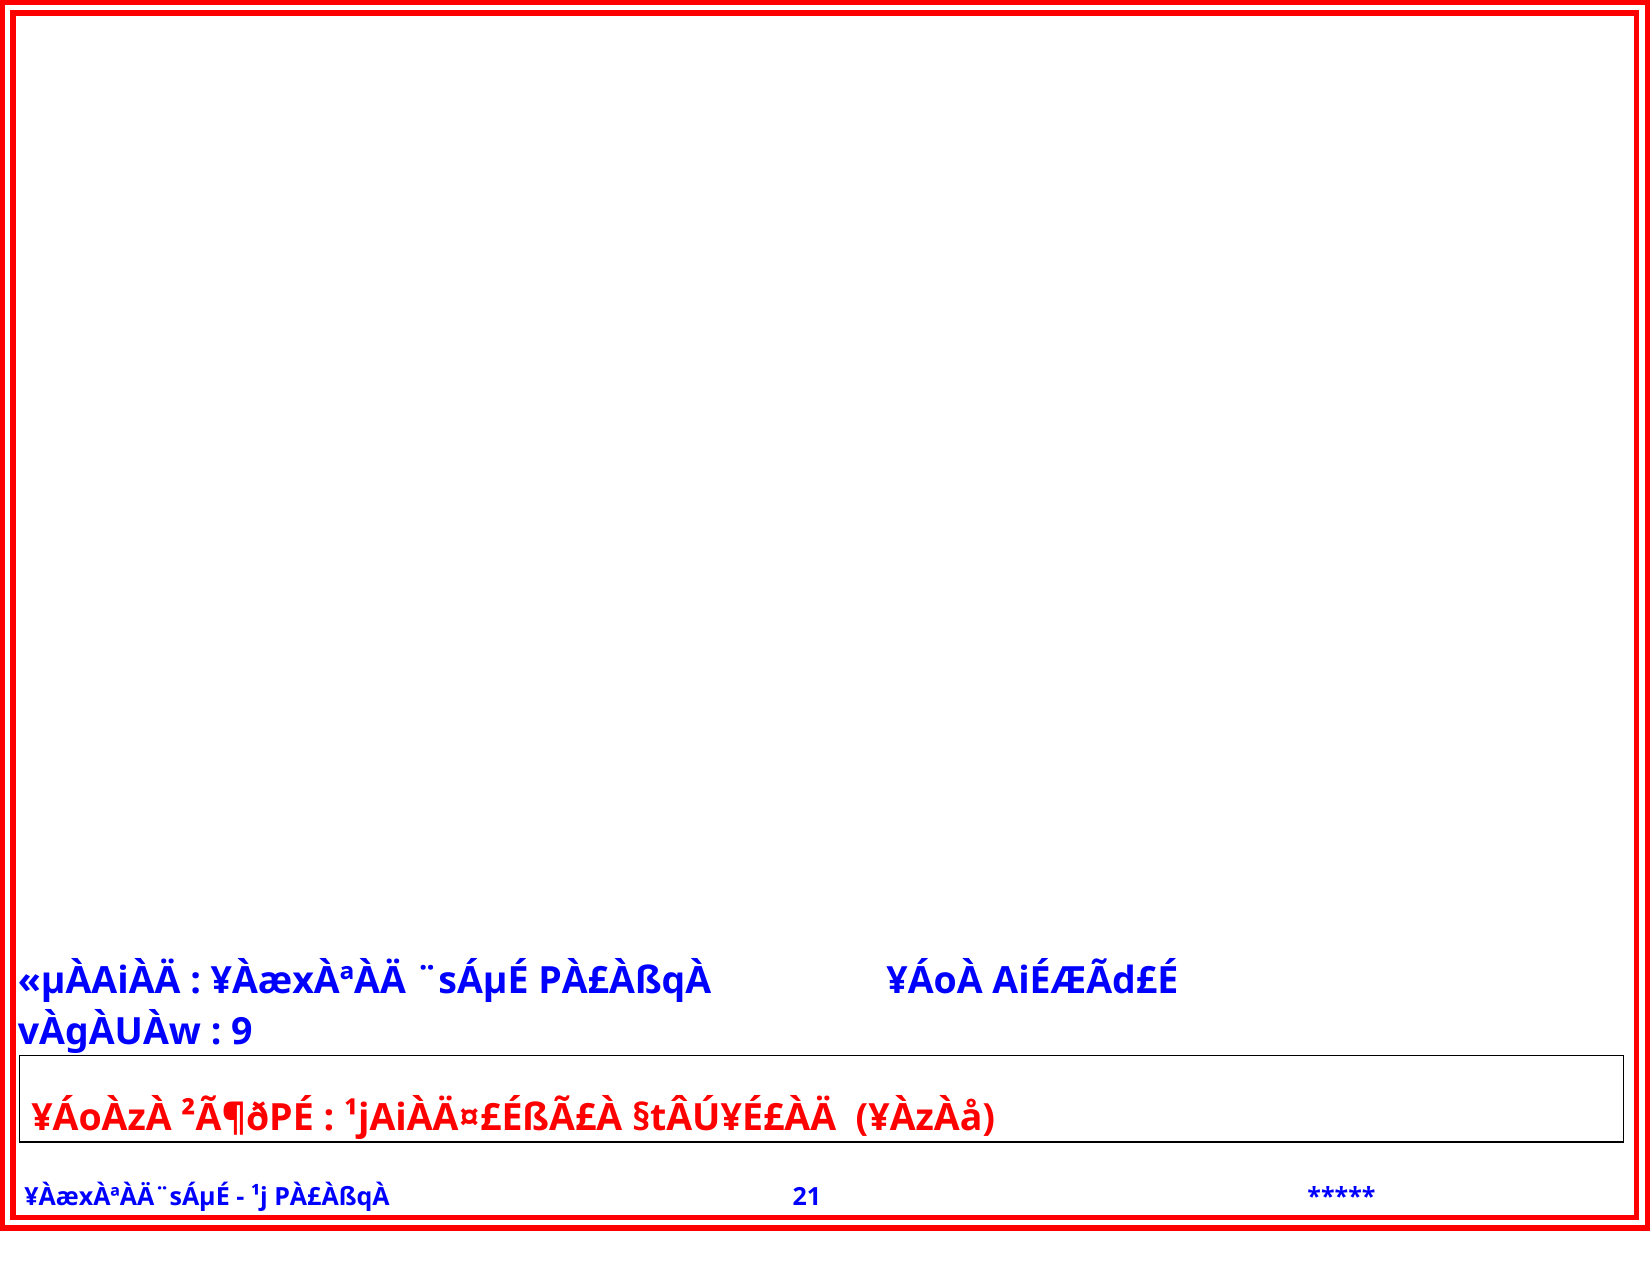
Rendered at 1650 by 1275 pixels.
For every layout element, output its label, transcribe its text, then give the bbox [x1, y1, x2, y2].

text «µÀAiÀÄ : ¥ÀæxÀªÀÄ ¨sÁµÉ PÀ£ÀßqÀ ¥ÁoÀ AiÉÆÃd£É vÀgÀUÀw : 9 [18, 953, 1632, 1055]
table_header ¥ÁoÀzÀ ²Ã¶ðPÉ : ¹jAiÀÄ¤£ÉßÃ£À §tÂÚ¥É£ÀÄ (¥ÀzÀå) [20, 1056, 1623, 1141]
